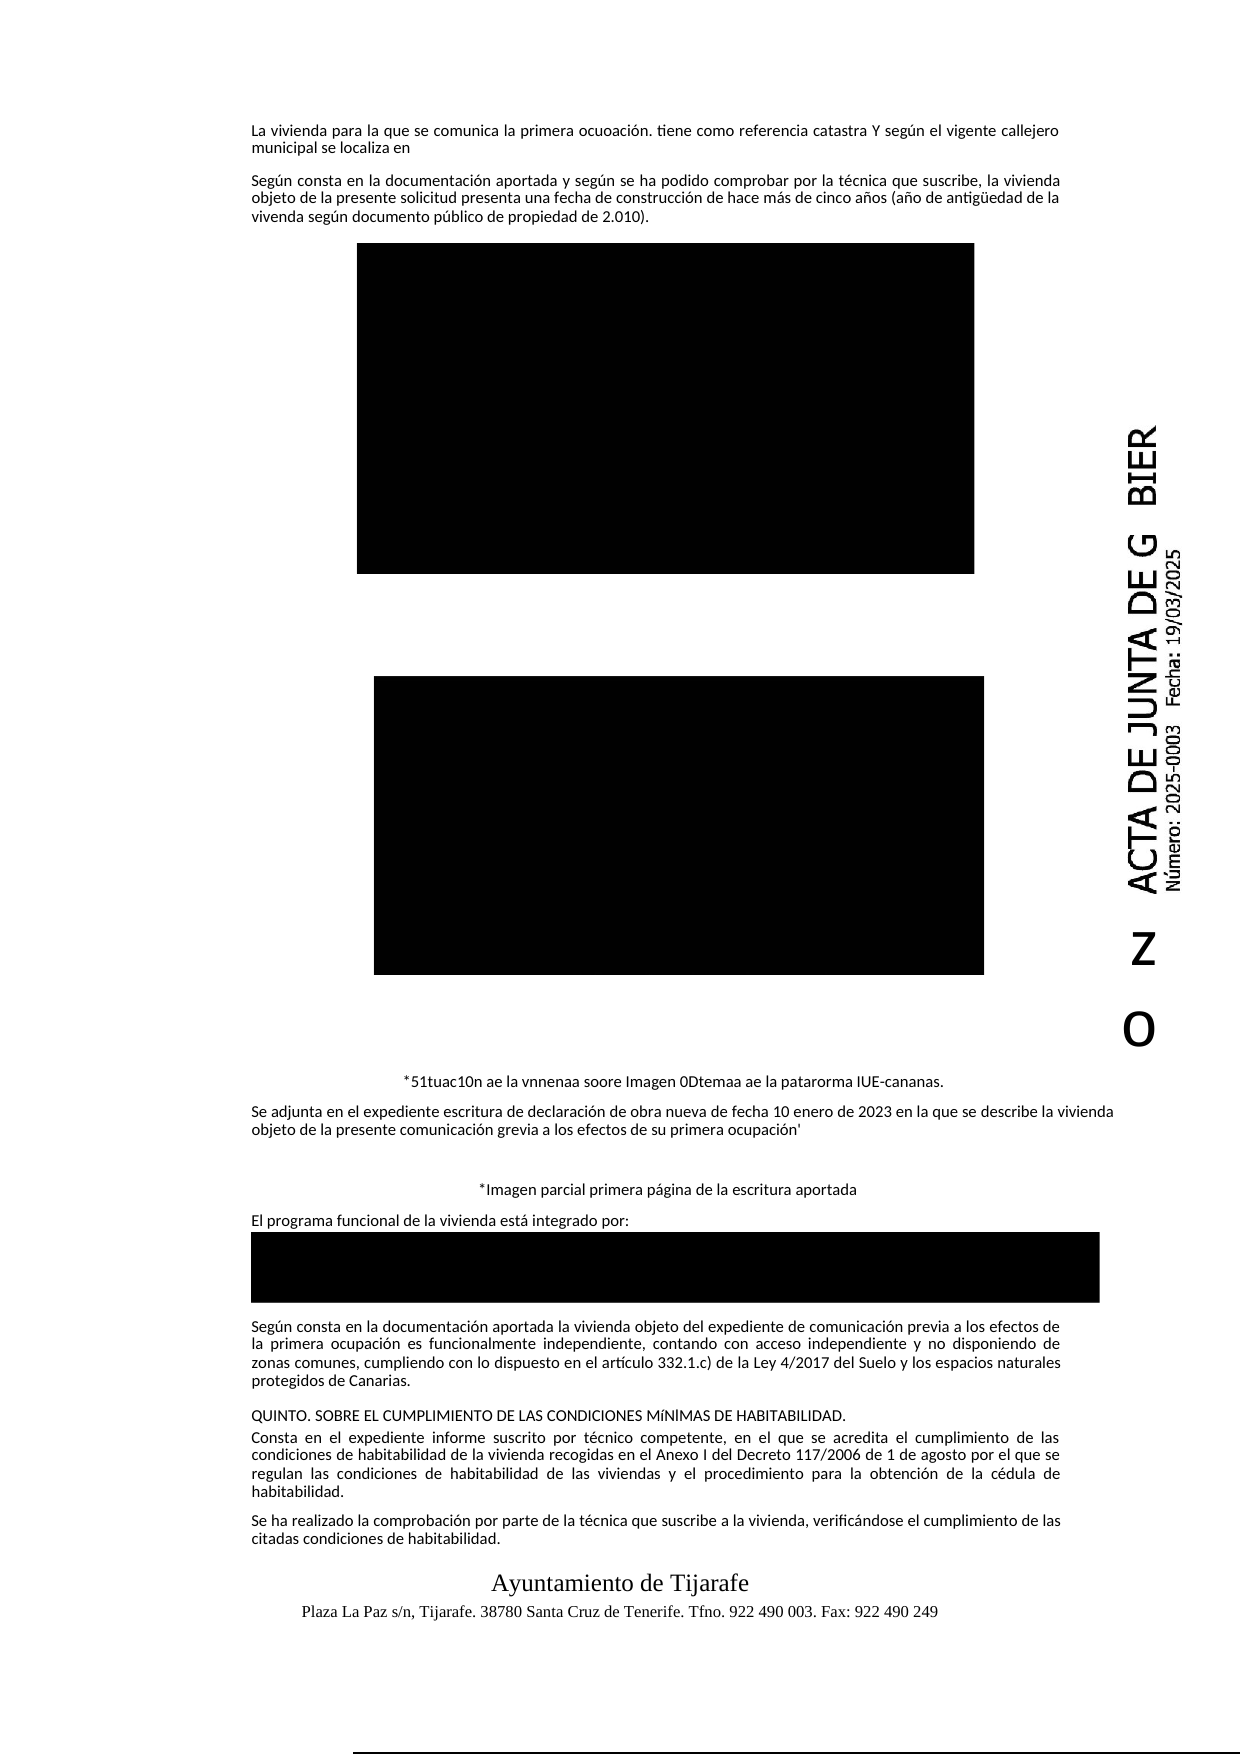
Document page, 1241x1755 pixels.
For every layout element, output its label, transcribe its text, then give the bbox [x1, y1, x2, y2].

text Según consta en la documentación aportada y según se ha podido comprobar por la técnica que suscribe, la vivienda objeto de la presente solicitud presenta una fecha de construcción de hace más de cinco años (año de antigüedad de la vivenda según documento público de propiedad de 2.010). [251, 171, 1061, 226]
text La vivienda para la que se comunica la primera ocuoación. tiene como referencia catastra Y según el vigente callejero municipal se localiza en [251, 121, 1061, 158]
text Se ha realizado la comprobación por parte de la técnica que suscribe a la vivienda, verificándose el cumplimiento de las citadas condiciones de habitabilidad. [251, 1512, 1061, 1549]
text Según consta en la documentación aportada la vivienda objeto del expediente de comunicación previa a los efectos de la primera ocupación es funcionalmente independiente, contando con acceso independiente y no disponiendo de zonas comunes, cumpliendo con lo dispuesto en el artículo 332.1.c) de la Ley 4/2017 del Suelo y los espacios naturales protegidos de Canarias. [251, 1317, 1061, 1391]
text *51tuac10n ae la vnnenaa soore Imagen 0Dtemaa ae la patarorma IUE-cananas. [402, 1071, 1157, 1091]
text *Imagen parcial primera página de la escritura aportada [477, 1179, 1063, 1199]
text z [357, 404, 1157, 983]
text El programa funcional de la vivienda está integrado por: [251, 1211, 1061, 1229]
text o [357, 993, 1158, 1066]
text Se adjunta en el expediente escritura de declaración de obra nueva de fecha 10 enero de 2023 en la que se describe la vivienda objeto de la presente comunicación grevia a los efectos de su primera ocupación' [251, 1103, 1116, 1140]
text Consta en el expediente informe suscrito por técnico competente, en el que se acredita el cumplimiento de las condiciones de habitabilidad de la vivienda recogidas en el Anexo I del Decreto 117/2006 de 1 de agosto por el que se regulan las condiciones de habitabilidad de las viviendas y el procedimiento para la obtención de la cédula de habitabilidad. [251, 1428, 1061, 1502]
text QUINTO. SOBRE EL CUMPLIMIENTO DE LAS CONDICIONES MíNlMAS DE HABITABILIDAD. [251, 1407, 1061, 1425]
